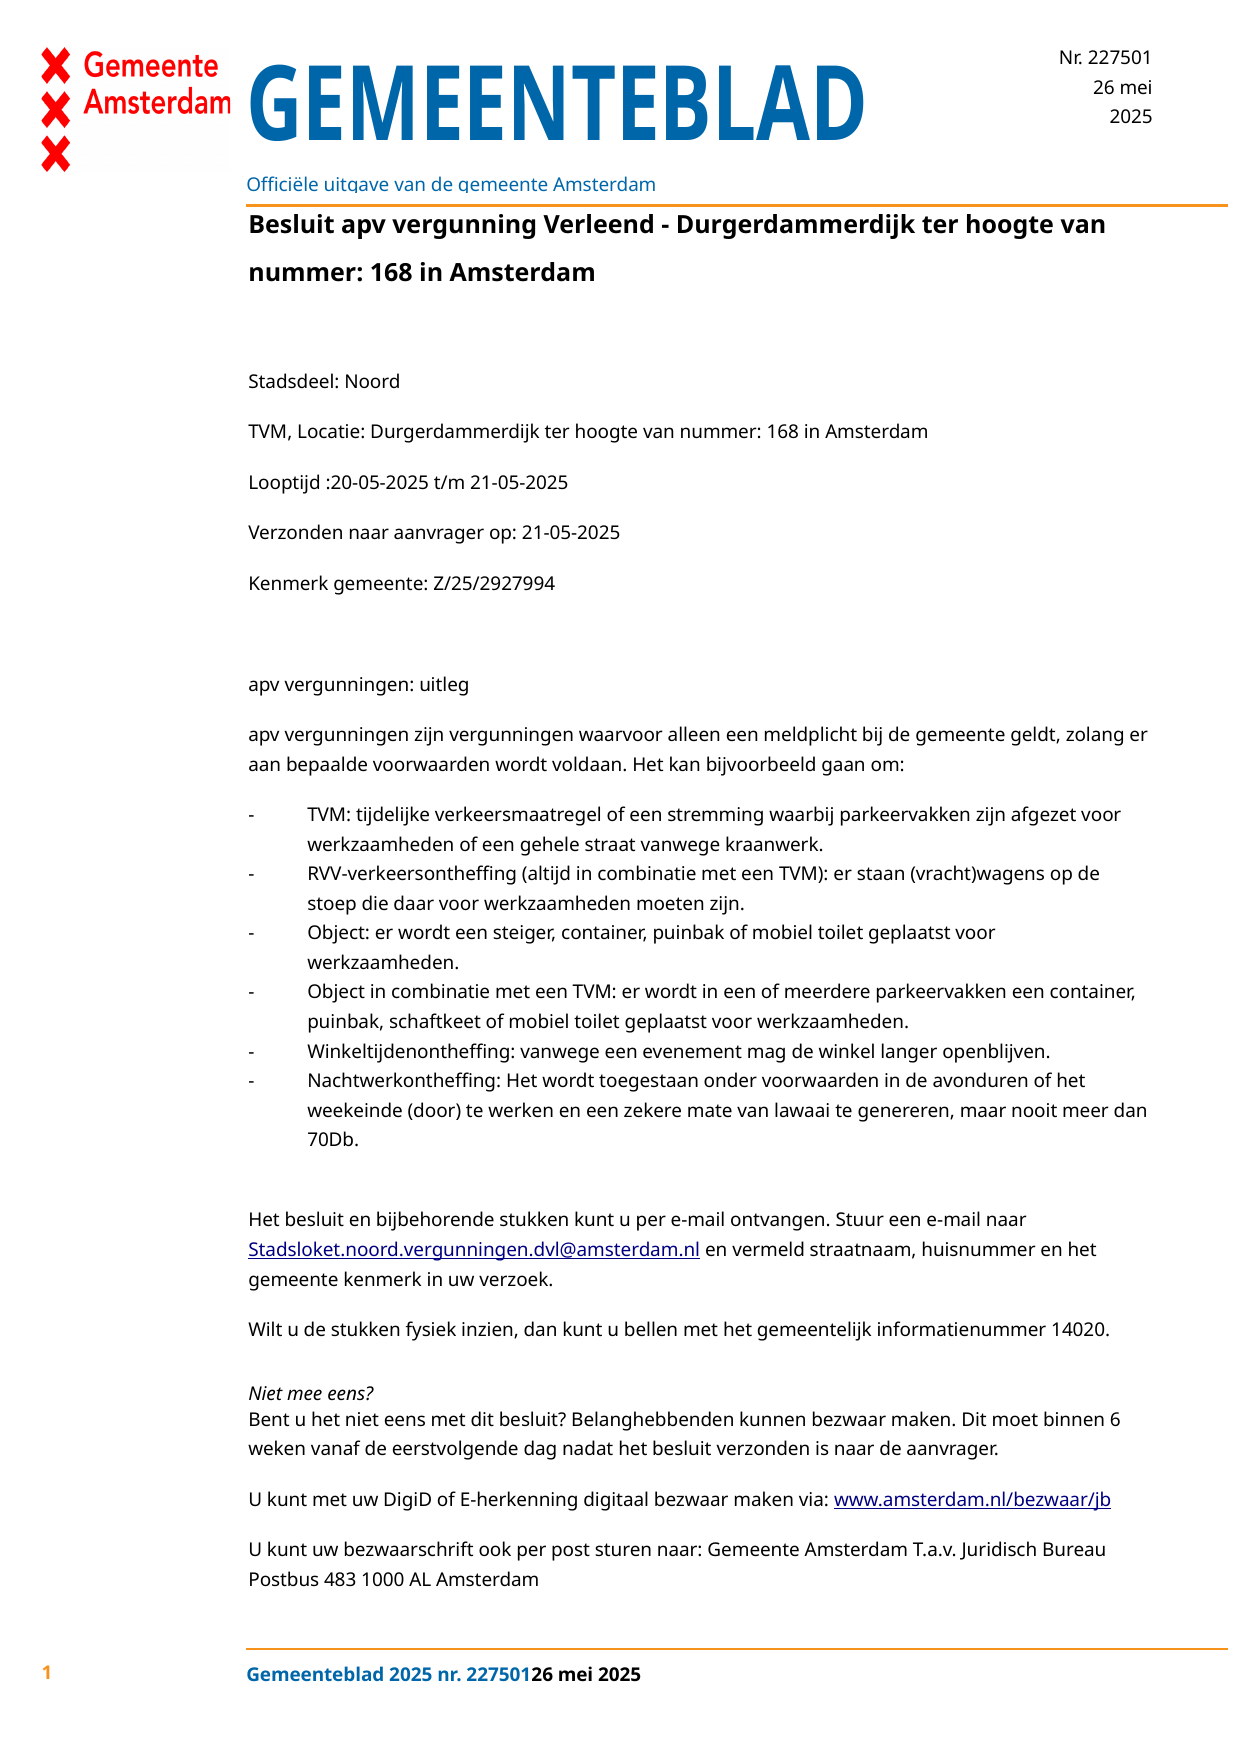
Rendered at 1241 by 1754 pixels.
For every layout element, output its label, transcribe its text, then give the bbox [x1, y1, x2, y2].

list RVV-verkeersontheffing (altijd in combinatie met een TVM): er staan (vracht)wagens op de stoep die daar voor werkzaamheden moeten zijn. [248, 860, 1152, 916]
text Kenmerk gemeente: Z/25/2927994 [248, 570, 1152, 596]
text Wilt u de stukken fysiek inzien, dan kunt u bellen met het gemeentelijk informatienummer 14020. [248, 1316, 1152, 1342]
text apv vergunningen zijn vergunningen waarvoor alleen een meldplicht bij de gemeente geldt, zolang er aan bepaalde voorwaarden wordt voldaan. Het kan bijvoorbeeld gaan om: [248, 721, 1152, 777]
text U kunt uw bezwaarschrift ook per post sturen naar: Gemeente Amsterdam T.a.v. Juridisch Bureau Postbus 483 1000 AL Amsterdam [248, 1536, 1152, 1592]
text Verzonden naar aanvrager op: 21-05-2025 [248, 519, 1152, 545]
list Winkeltijdenontheffing: vanwege een evenement mag de winkel langer openblijven. [248, 1038, 1152, 1064]
text Looptijd :20-05-2025 t/m 21-05-2025 [248, 469, 1152, 495]
text U kunt met uw DigiD of E-herkenning digitaal bezwaar maken via: www.amsterdam.nl/bezwaar/jb [248, 1486, 1152, 1512]
list Object: er wordt een steiger, container, puinbak of mobiel toilet geplaatst voor werkzaamheden. [248, 919, 1152, 975]
text Stadsdeel: Noord [248, 368, 1152, 394]
list Object in combinatie met een TVM: er wordt in een of meerdere parkeervakken een container, puinbak, schaftkeet of mobiel toilet geplaatst voor werkzaamheden. [248, 979, 1152, 1034]
list Nachtwerkontheffing: Het wordt toegestaan onder voorwaarden in de avonduren of het weekeinde (door) te werken en een zekere mate van lawaai te genereren, maar nooit meer dan 70Db. [248, 1067, 1152, 1152]
picture [41, 47, 231, 172]
list TVM: tijdelijke verkeersmaatregel of een stremming waarbij parkeervakken zijn afgezet voor werkzaamheden of een gehele straat vanwege kraanwerk. [248, 801, 1152, 857]
text TVM, Locatie: Durgerdammerdijk ter hoogte van nummer: 168 in Amsterdam [248, 419, 1152, 444]
text apv vergunningen: uitleg [248, 671, 1152, 697]
text Besluit apv vergunning Verleend - Durgerdammerdijk ter hoogte van nummer: 168 in Amsterdam [248, 207, 1152, 288]
text Niet mee eens? [248, 1380, 1152, 1406]
text Bent u het niet eens met dit besluit? Belanghebbenden kunnen bezwaar maken. Dit moet binnen 6 weken vanaf de eerstvolgende dag nadat het besluit verzonden is naar de aanvrager. [248, 1406, 1152, 1461]
text Het besluit en bijbehorende stukken kunt u per e-mail ontvangen. Stuur een e-mail naar Stadsloket.noord.vergunningen.dvl@amsterdam.nl en vermeld straatnaam, huisnummer en het gemeente kenmerk in uw verzoek. [248, 1207, 1152, 1292]
